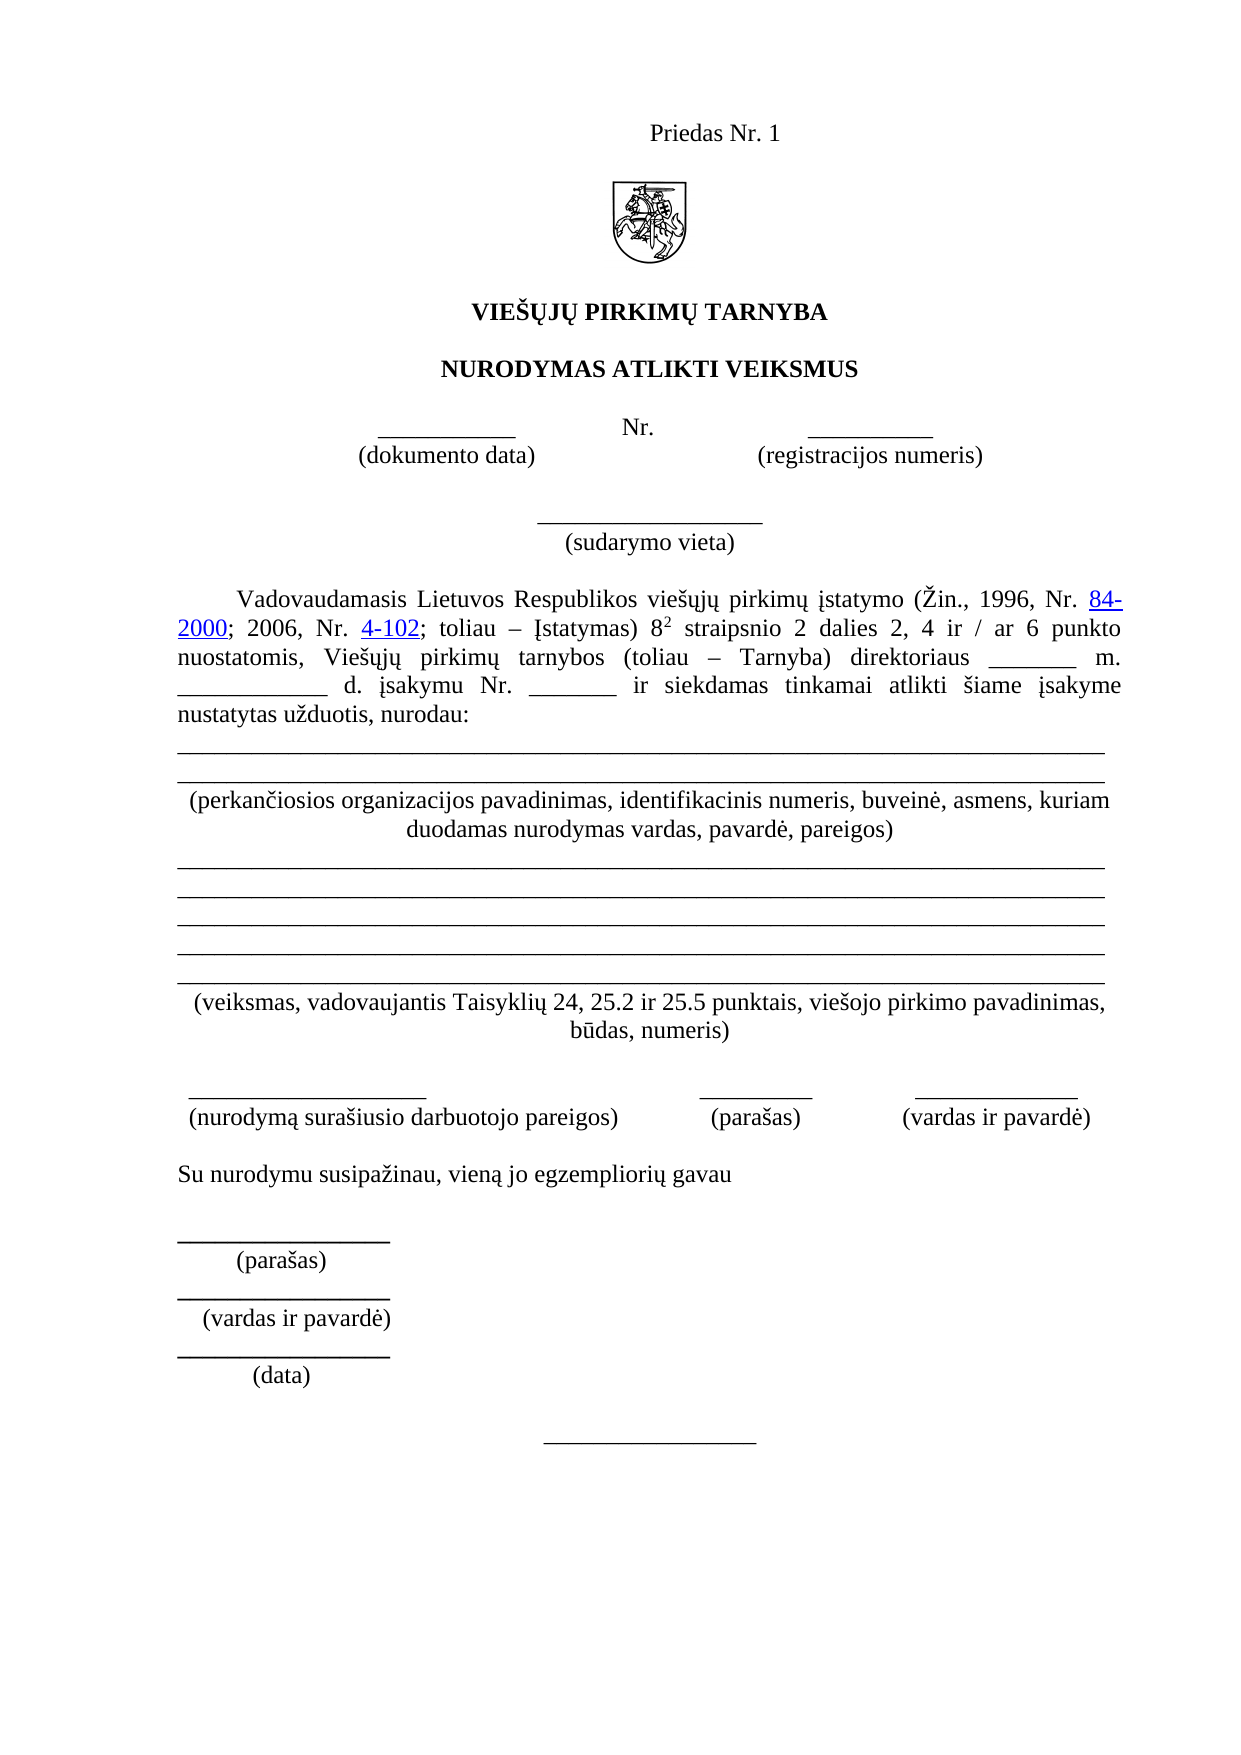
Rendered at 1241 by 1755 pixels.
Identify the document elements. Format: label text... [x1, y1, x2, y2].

text VIEŠŲJŲ PIRKIMŲ TARNYBA [177, 297, 1122, 325]
text _ [177, 728, 1122, 757]
table_header ___________ (dokumento data) [321, 412, 573, 469]
table_header _________ (parašas) [641, 1073, 871, 1130]
table_header __________ (registracijos numeris) [703, 412, 1037, 469]
text _________________ [177, 1217, 1122, 1245]
text _ [177, 958, 1122, 987]
text _________________ [177, 1418, 1122, 1447]
text (veiksmas, vadovaujantis Taisyklių 24, 25.2 ir 25.5 punktais, viešojo pirkimo pavadinimas, būdas, numeris) [177, 987, 1122, 1044]
text (sudarymo vieta) [177, 527, 1122, 555]
table_header [1038, 412, 1122, 469]
text (vardas ir pavardė) [177, 1303, 1122, 1332]
text __________________ [177, 498, 1122, 527]
text (parašas) [177, 1245, 1122, 1274]
text (data) [177, 1360, 1122, 1389]
text Vadovaudamasis Lietuvos Respublikos viešųjų pirkimų įstatymo (Žin., 1996, Nr. 84-2000; 2006, Nr. 4-102; toliau – Įstatymas) 82 straipsnio 2 dalies 2, 4 ir / ar 6 punkto nuostatomis, Viešųjų pirkimų tarnybos (toliau – Tarnyba) direktoriaus _______ m. ____________ d. įsakymu Nr. _______ ir siekdamas tinkamai atlikti šiame įsakyme nustatytas užduotis, nurodau: [177, 584, 1122, 728]
text _ [177, 757, 1122, 785]
table_header [177, 412, 321, 469]
table_header _____________ (vardas ir pavardė) [871, 1073, 1122, 1130]
table_header ___________________ (nurodymą surašiusio darbuotojo pareigos) [177, 1073, 641, 1130]
table_header Nr. [573, 412, 703, 469]
text _ [177, 929, 1122, 958]
text (perkančiosios organizacijos pavadinimas, identifikacinis numeris, buveinė, asmens, kuriam duodamas nurodymas vardas, pavardė, pareigos) [177, 785, 1122, 843]
text _ [177, 843, 1122, 872]
text _________________ [177, 1274, 1122, 1303]
text _________________ [177, 1332, 1122, 1360]
text Su nurodymu susipažinau, vieną jo egzempliorių gavau [177, 1159, 1122, 1188]
text Priedas Nr. 1 [649, 118, 1122, 147]
text NURODYMAS ATLIKTI VEIKSMUS [177, 354, 1122, 383]
text _ [177, 900, 1122, 929]
text _ [177, 872, 1122, 900]
